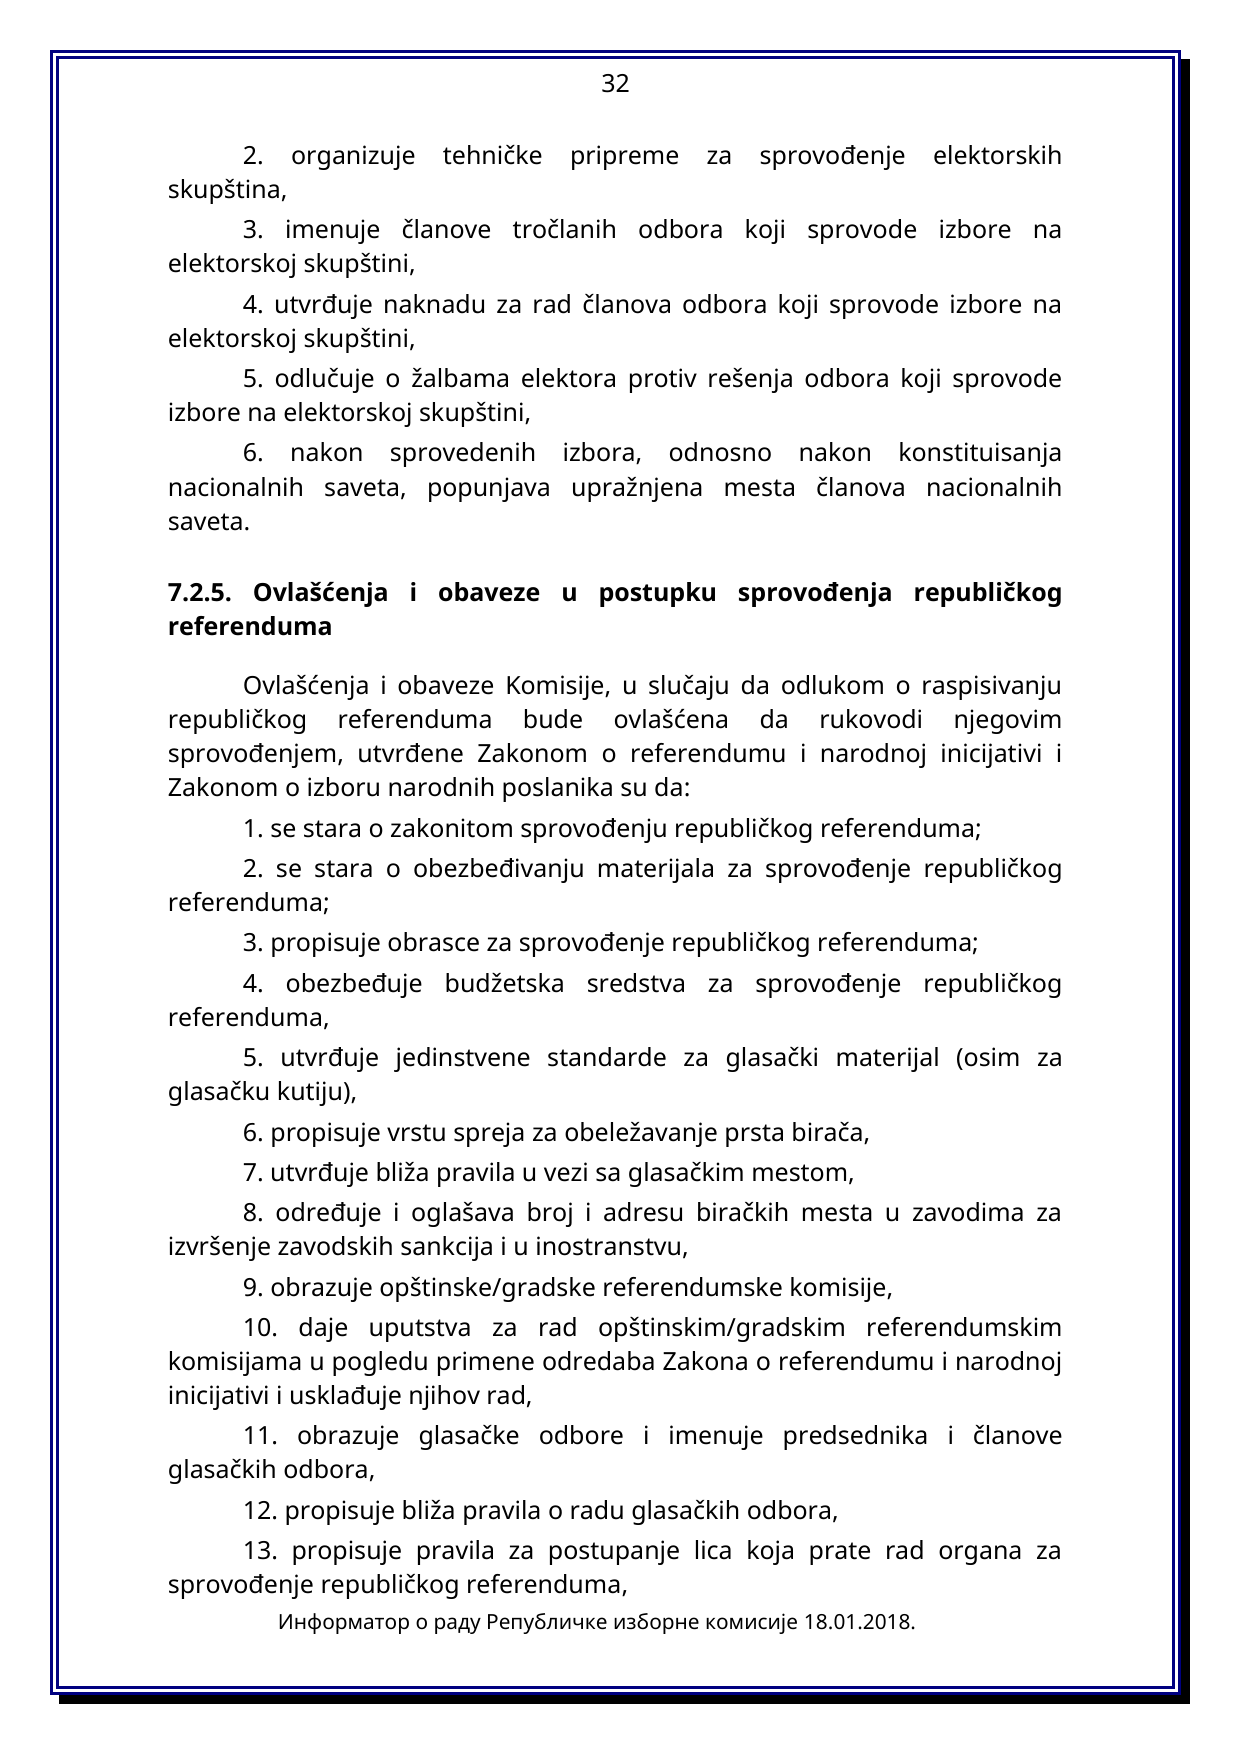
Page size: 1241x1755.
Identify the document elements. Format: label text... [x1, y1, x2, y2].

text 2. organizuje tehničke pripreme za sprovođenje elektorskih skupština, [168, 138, 1063, 206]
text 9. obrazuje opštinske/gradske referendumske komisije, [168, 1269, 1063, 1303]
text 12. propisuje bliža pravila o radu glasačkih odbora, [168, 1492, 1063, 1526]
text 3. propisuje obrasce za sprovođenje republičkog referenduma; [168, 925, 1063, 959]
text 13. propisuje pravila za postupanje lica koja prate rad organa za sprovođenje republičkog referenduma, [168, 1533, 1063, 1601]
text 4. utvrđuje naknadu za rad članova odbora koji sprovode izbore na elektorskoj skupštini, [168, 286, 1063, 354]
subtitle 7.2.5. Ovlašćenja i obaveze u postupku sprovođenja republičkog referenduma [168, 575, 1063, 643]
text 3. imenuje članove tročlanih odbora koji sprovode izbore na elektorskoj skupštini, [168, 212, 1063, 280]
text 2. se stara o obezbeđivanju materijala za sprovođenje republičkog referenduma; [168, 851, 1063, 919]
text 6. nakon sprovedenih izbora, odnosno nakon konstituisanja nacionalnih saveta, popunjava upražnjena mesta članova nacionalnih saveta. [168, 435, 1063, 537]
text 5. odlučuje o žalbama elektora protiv rešenja odbora koji sprovode izbore na elektorskoj skupštini, [168, 361, 1063, 429]
text 10. daje uputstva za rad opštinskim/gradskim referendumskim komisijama u pogledu primene odredaba Zakona o referendumu i narodnoj inicijativi i usklađuje njihov rad, [168, 1309, 1063, 1412]
text 4. obezbeđuje budžetska sredstva za sprovođenje republičkog referenduma, [168, 965, 1063, 1033]
text 7. utvrđuje bliža pravila u vezi sa glasačkim mestom, [168, 1154, 1063, 1188]
text 6. propisuje vrstu spreja za obeležavanje prsta birača, [168, 1114, 1063, 1148]
text 8. određuje i oglašava broj i adresu biračkih mesta u zavodima za izvršenje zavodskih sankcija i u inostranstvu, [168, 1195, 1063, 1263]
text 11. obrazuje glasačke odbore i imenuje predsednika i članove glasačkih odbora, [168, 1418, 1063, 1486]
text Ovlašćenja i obaveze Komisije, u slučaju da odlukom o raspisivanju republičkog referenduma bude ovlašćena da rukovodi njegovim sprovođenjem, utvrđene Zakonom o referendumu i narodnoj inicijativi i Zakonom o izboru narodnih poslanika su da: [168, 668, 1063, 804]
text 1. se stara o zakonitom sprovođenju republičkog referenduma; [168, 810, 1063, 844]
text 5. utvrđuje jedinstvene standarde za glasački materijal (osim za glasačku kutiju), [168, 1040, 1063, 1108]
